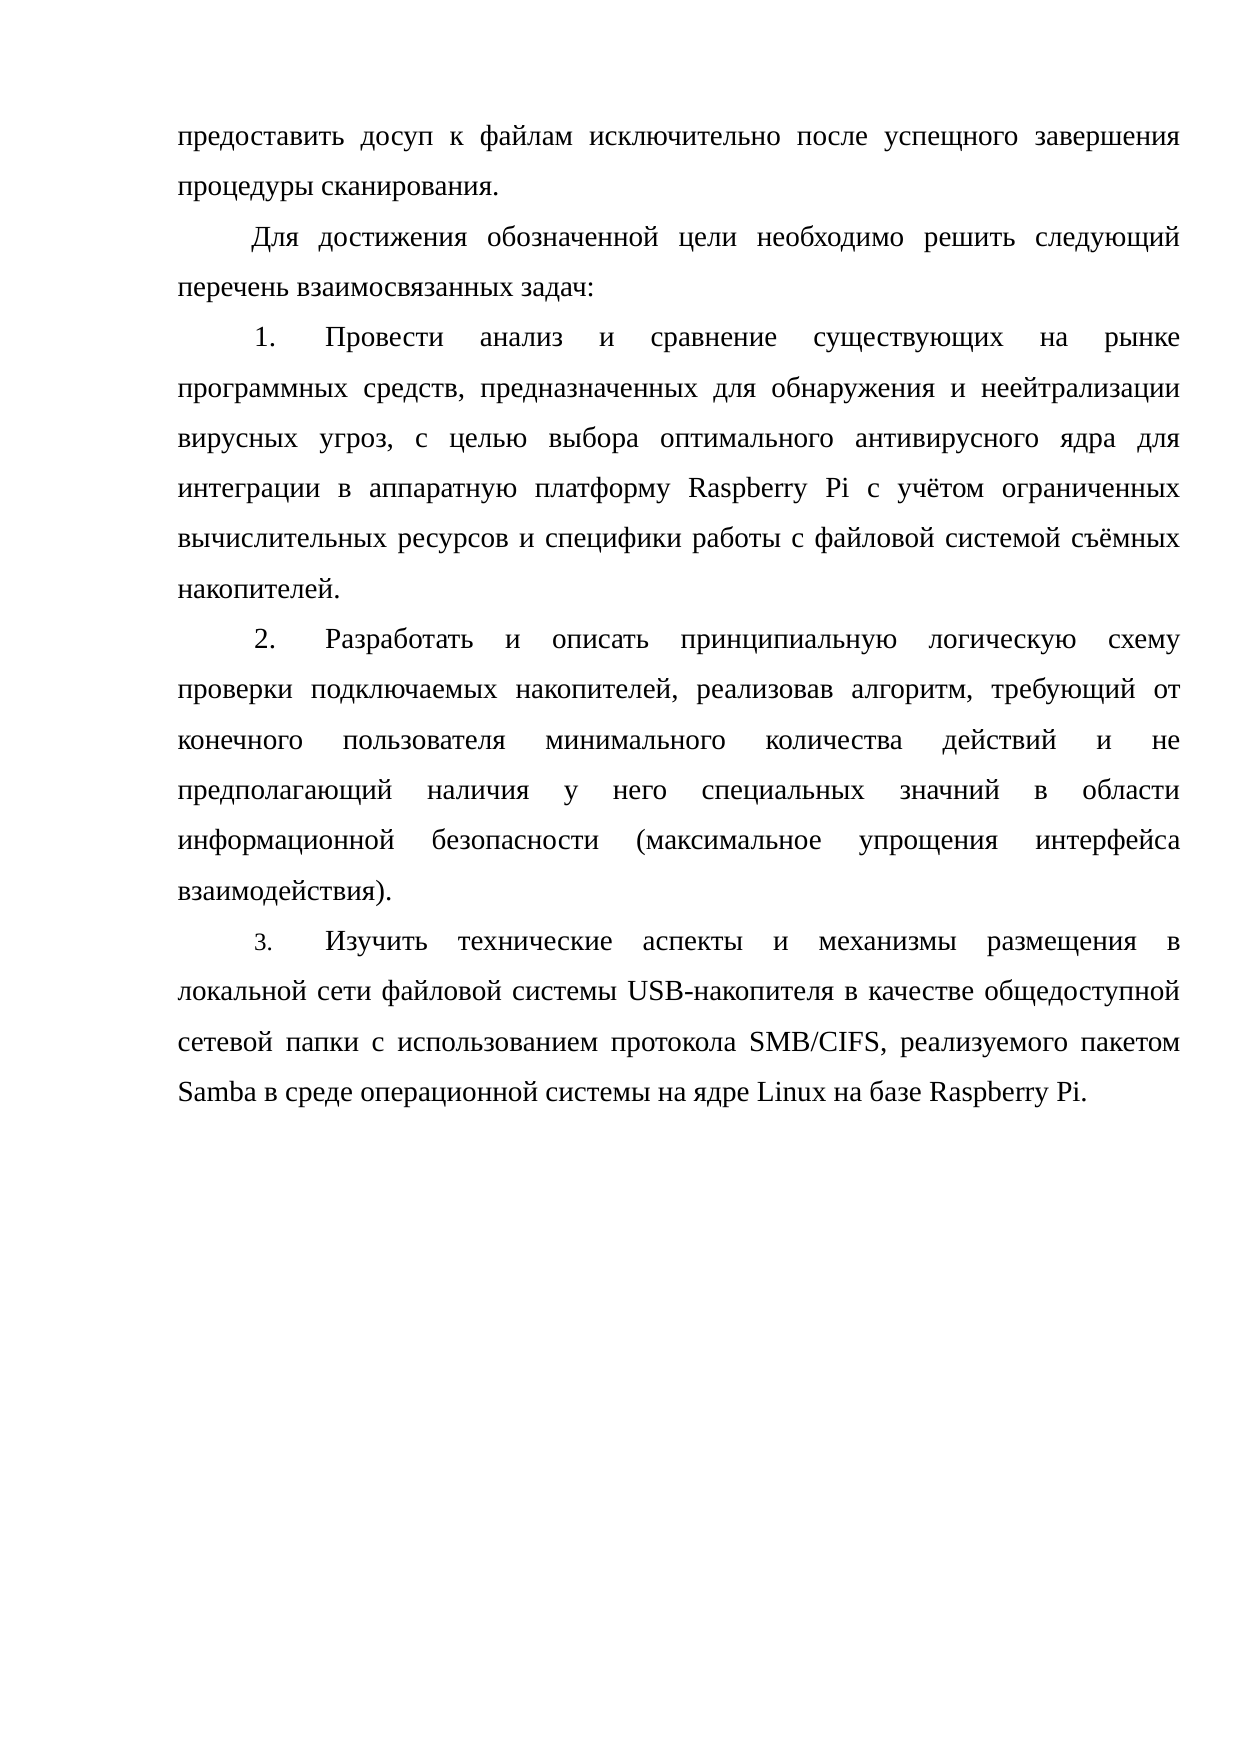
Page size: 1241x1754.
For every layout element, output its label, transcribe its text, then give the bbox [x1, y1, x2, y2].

list Провести анализ и сравнение существующих на рынке программных средств, предназначенных для обнаружения и неейтрализации вирусных угроз, с целью выбора оптимального антивирусного ядра для интеграции в аппаратную платформу Raspberry Pi с учётом ограниченных вычислительных ресурсов и специфики работы с файловой системой съёмных накопителей. [177, 319, 1181, 604]
list Изучить технические аспекты и механизмы размещения в локальной сети файловой системы USB-накопителя в качестве общедоступной сетевой папки с использованием протокола SMB/CIFS, реализуемого пакетом Samba в среде операционной системы на ядре Linux на базе Raspberry Pi. [177, 923, 1181, 1108]
text предоставить досуп к файлам исключительно после успещного завершения процедуры сканирования. [177, 118, 1181, 202]
list Разработать и описать принципиальную логическую схему проверки подключаемых накопителей, реализовав алгоритм, требующий от конечного пользователя минимального количества действий и не предполагающий наличия у него специальных значний в области информационной безопасности (максимальное упрощения интерфейса взаимодействия). [177, 621, 1181, 906]
text Для достижения обозначенной цели необходимо решить следующий перечень взаимосвязанных задач: [177, 219, 1181, 303]
